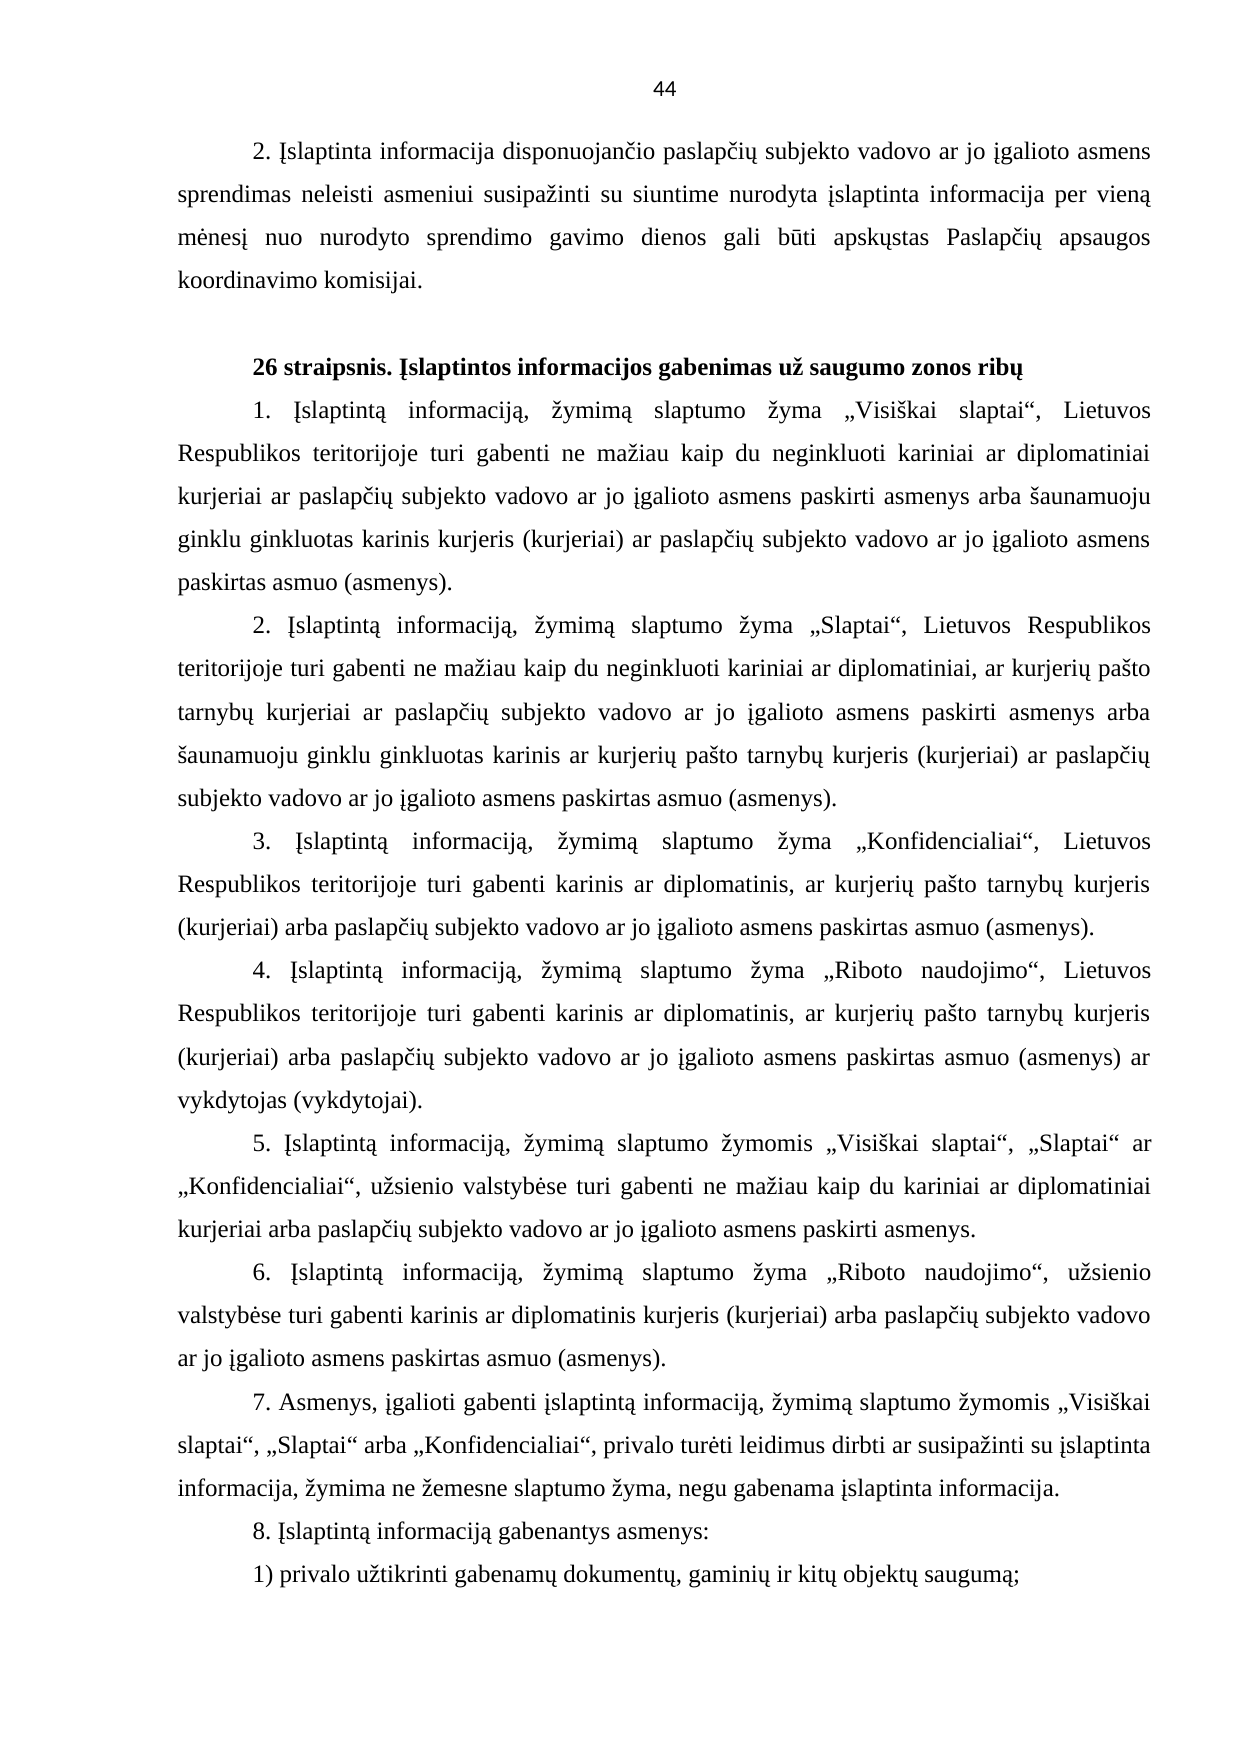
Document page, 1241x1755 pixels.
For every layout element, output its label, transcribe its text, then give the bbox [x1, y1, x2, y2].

text 4. Įslaptintą informaciją, žymimą slaptumo žyma „Riboto naudojimo“, Lietuvos Respublikos teritorijoje turi gabenti karinis ar diplomatinis, ar kurjerių pašto tarnybų kurjeris (kurjeriai) arba paslapčių subjekto vadovo ar jo įgalioto asmens paskirtas asmuo (asmenys) ar vykdytojas (vykdytojai). [177, 955, 1152, 1113]
text 2. Įslaptinta informacija disponuojančio paslapčių subjekto vadovo ar jo įgalioto asmens sprendimas neleisti asmeniui susipažinti su siuntime nurodyta įslaptinta informacija per vieną mėnesį nuo nurodyto sprendimo gavimo dienos gali būti apskųstas Paslapčių apsaugos koordinavimo komisijai. [177, 136, 1152, 294]
text 8. Įslaptintą informaciją gabenantys asmenys: [177, 1516, 1152, 1545]
text 3. Įslaptintą informaciją, žymimą slaptumo žyma „Konfidencialiai“, Lietuvos Respublikos teritorijoje turi gabenti karinis ar diplomatinis, ar kurjerių pašto tarnybų kurjeris (kurjeriai) arba paslapčių subjekto vadovo ar jo įgalioto asmens paskirtas asmuo (asmenys). [177, 826, 1152, 941]
text 5. Įslaptintą informaciją, žymimą slaptumo žymomis „Visiškai slaptai“, „Slaptai“ ar „Konfidencialiai“, užsienio valstybėse turi gabenti ne mažiau kaip du kariniai ar diplomatiniai kurjeriai arba paslapčių subjekto vadovo ar jo įgalioto asmens paskirti asmenys. [177, 1128, 1152, 1243]
text 26 straipsnis. Įslaptintos informacijos gabenimas už saugumo zonos ribų [177, 352, 1152, 380]
text 7. Asmenys, įgalioti gabenti įslaptintą informaciją, žymimą slaptumo žymomis „Visiškai slaptai“, „Slaptai“ arba „Konfidencialiai“, privalo turėti leidimus dirbti ar susipažinti su įslaptinta informacija, žymima ne žemesne slaptumo žyma, negu gabenama įslaptinta informacija. [177, 1387, 1152, 1502]
text 1. Įslaptintą informaciją, žymimą slaptumo žyma „Visiškai slaptai“, Lietuvos Respublikos teritorijoje turi gabenti ne mažiau kaip du neginkluoti kariniai ar diplomatiniai kurjeriai ar paslapčių subjekto vadovo ar jo įgalioto asmens paskirti asmenys arba šaunamuoju ginklu ginkluotas karinis kurjeris (kurjeriai) ar paslapčių subjekto vadovo ar jo įgalioto asmens paskirtas asmuo (asmenys). [177, 395, 1152, 596]
text 2. Įslaptintą informaciją, žymimą slaptumo žyma „Slaptai“, Lietuvos Respublikos teritorijoje turi gabenti ne mažiau kaip du neginkluoti kariniai ar diplomatiniai, ar kurjerių pašto tarnybų kurjeriai ar paslapčių subjekto vadovo ar jo įgalioto asmens paskirti asmenys arba šaunamuoju ginklu ginkluotas karinis ar kurjerių pašto tarnybų kurjeris (kurjeriai) ar paslapčių subjekto vadovo ar jo įgalioto asmens paskirtas asmuo (asmenys). [177, 610, 1152, 812]
text 1) privalo užtikrinti gabenamų dokumentų, gaminių ir kitų objektų saugumą; [177, 1559, 1152, 1588]
text 6. Įslaptintą informaciją, žymimą slaptumo žyma „Riboto naudojimo“, užsienio valstybėse turi gabenti karinis ar diplomatinis kurjeris (kurjeriai) arba paslapčių subjekto vadovo ar jo įgalioto asmens paskirtas asmuo (asmenys). [177, 1257, 1152, 1372]
